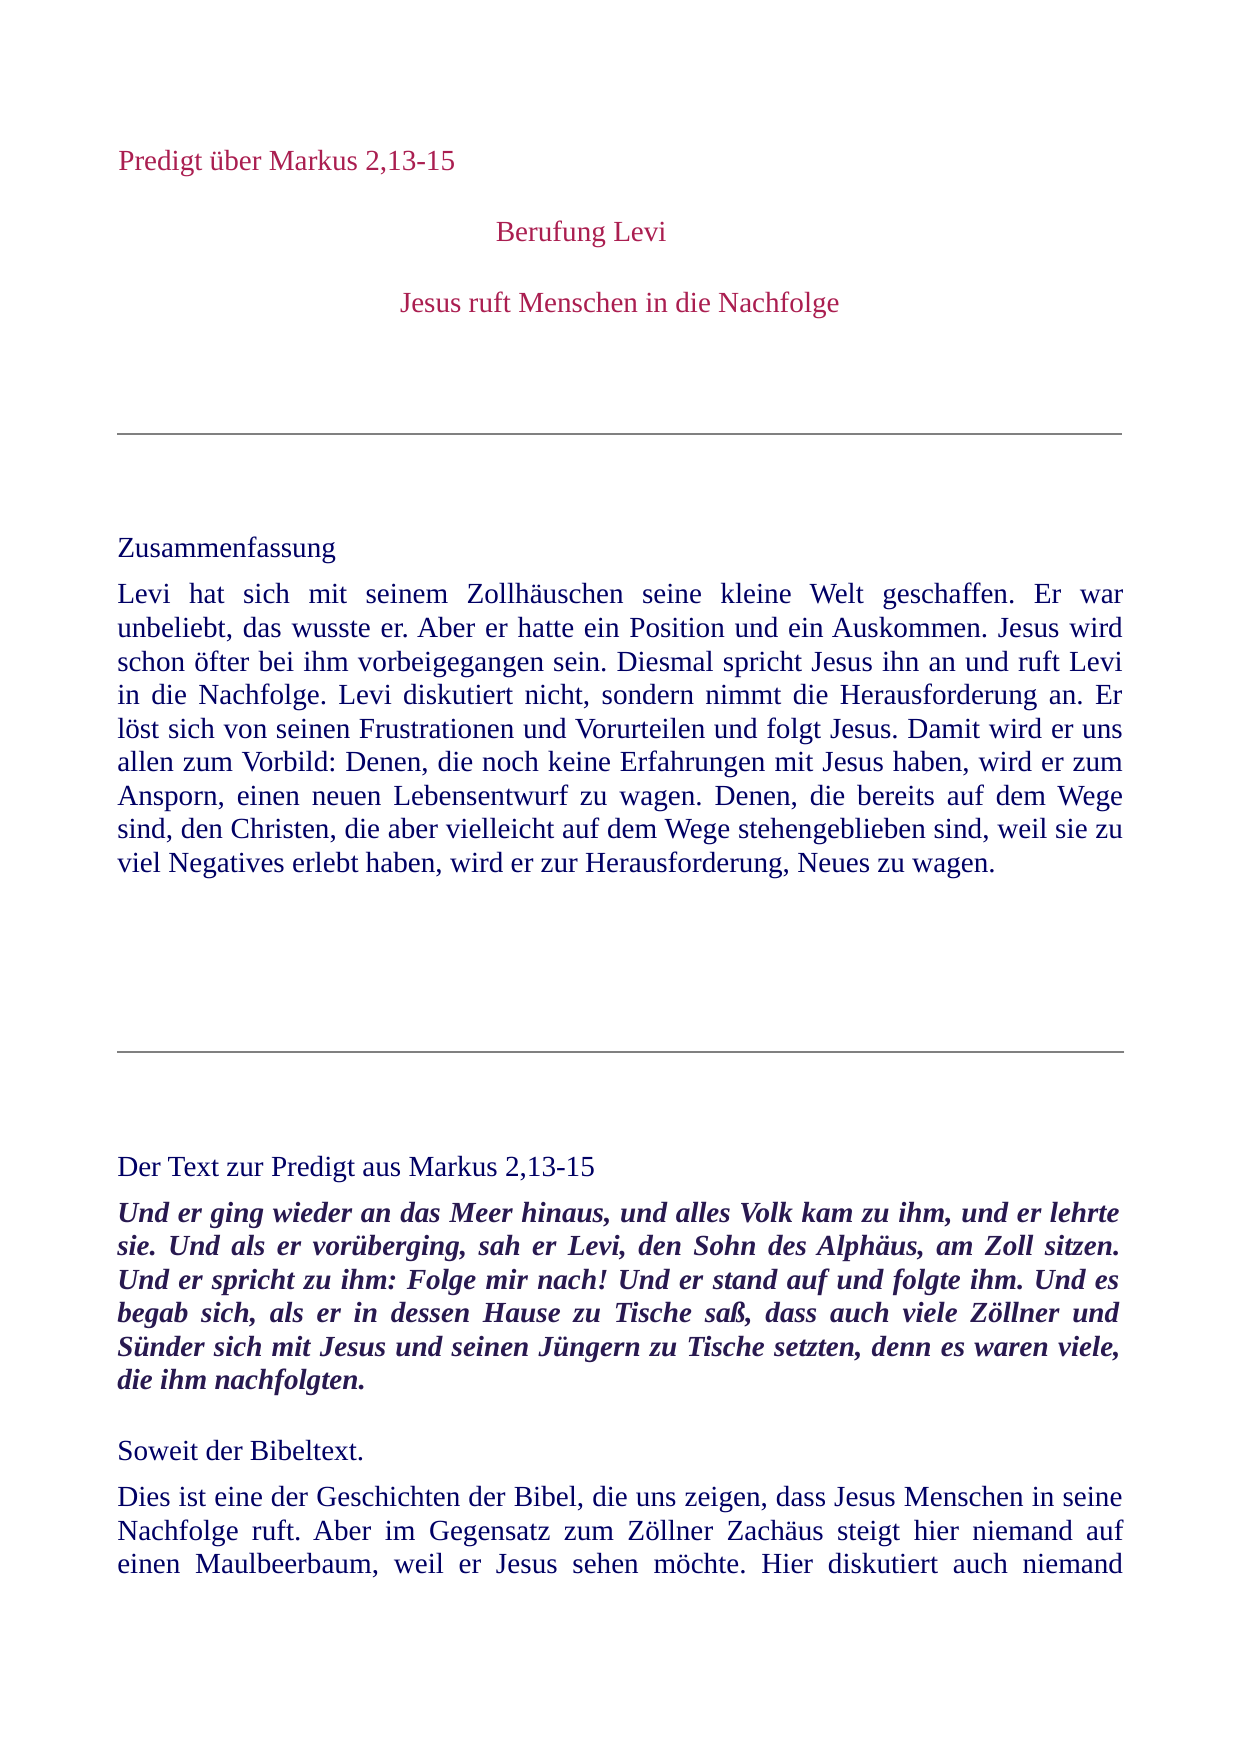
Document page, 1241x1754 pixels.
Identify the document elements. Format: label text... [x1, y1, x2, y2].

subtitle Predigt über Markus 2,13-15 [118, 143, 1122, 177]
subtitle Zusammenfassung [117, 531, 1124, 564]
subtitle Der Text zur Predigt aus Markus 2,13-15 [117, 1149, 1124, 1182]
subtitle Jesus ruft Menschen in die Nachfolge [118, 285, 1121, 319]
text Dies ist eine der Geschichten der Bibel, die uns zeigen, dass Jesus Menschen in seine Nachfolge ruft. Aber im Gegensatz zum Zöllner Zachäus steigt hier niemand auf einen Maulbeerbaum, weil er Jesus sehen möchte. Hier diskutiert auch niemand [117, 1479, 1124, 1580]
subtitle Berufung Levi [118, 214, 1044, 248]
subtitle Soweit der Bibeltext. [117, 1433, 1124, 1467]
text Und er ging wieder an das Meer hinaus, und alles Volk kam zu ihm, und er lehrte sie. Und als er vorüberging, sah er Levi, den Sohn des Alphäus, am Zoll sitzen. Und er spricht zu ihm: Folge mir nach! Und er stand auf und folgte ihm. Und es begab sich, als er in dessen Hause zu Tische saß, dass auch viele Zöllner und Sünder sich mit Jesus und seinen Jüngern zu Tische setzten, denn es waren viele, die ihm nachfolgten. [117, 1195, 1124, 1396]
text Levi hat sich mit seinem Zollhäuschen seine kleine Welt geschaffen. Er war unbeliebt, das wusste er. Aber er hatte ein Position und ein Auskommen. Jesus wird schon öfter bei ihm vorbeigegangen sein. Diesmal spricht Jesus ihn an und ruft Levi in die Nachfolge. Levi diskutiert nicht, sondern nimmt die Herausforderung an. Er löst sich von seinen Frustrationen und Vorurteilen und folgt Jesus. Damit wird er uns allen zum Vorbild: Denen, die noch keine Erfahrungen mit Jesus haben, wird er zum Ansporn, einen neuen Lebensentwurf zu wagen. Denen, die bereits auf dem Wege sind, den Christen, die aber vielleicht auf dem Wege stehengeblieben sind, weil sie zu viel Negatives erlebt haben, wird er zur Herausforderung, Neues zu wagen. [117, 577, 1124, 878]
